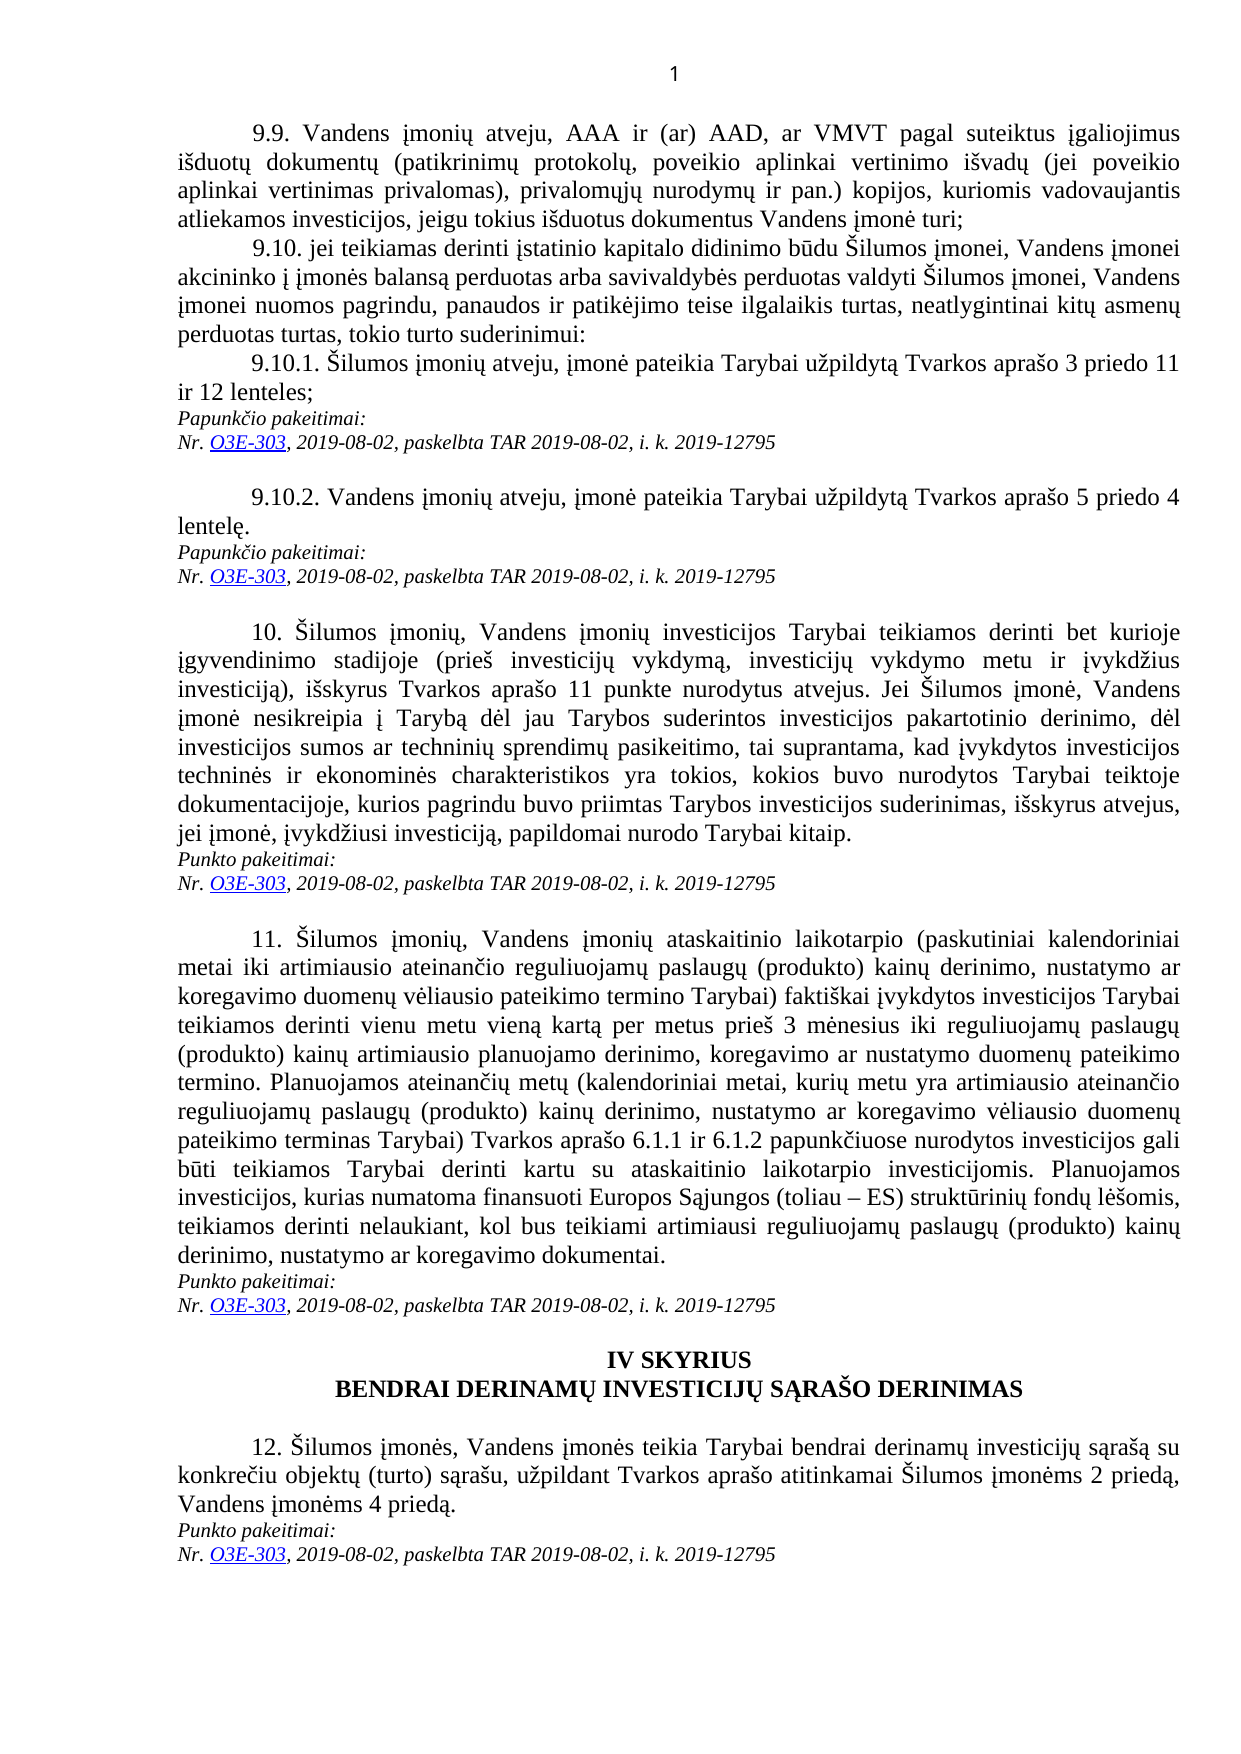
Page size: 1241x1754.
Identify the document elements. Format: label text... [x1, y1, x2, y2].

text 9.10.2. Vandens įmonių atveju, įmonė pateikia Tarybai užpildytą Tvarkos aprašo 5 priedo 4 lentelę. [177, 482, 1181, 540]
text Papunkčio pakeitimai: [177, 406, 1181, 430]
text Nr. O3E-303, 2019-08-02, paskelbta TAR 2019-08-02, i. k. 2019-12795 [177, 564, 1181, 588]
text Nr. O3E-303, 2019-08-02, paskelbta TAR 2019-08-02, i. k. 2019-12795 [177, 1542, 1181, 1566]
text 9.10.1. Šilumos įmonių atveju, įmonė pateikia Tarybai užpildytą Tvarkos aprašo 3 priedo 11 ir 12 lenteles; [177, 348, 1181, 406]
text Nr. O3E-303, 2019-08-02, paskelbta TAR 2019-08-02, i. k. 2019-12795 [177, 871, 1181, 895]
text Punkto pakeitimai: [177, 1518, 1181, 1542]
text Punkto pakeitimai: [177, 1269, 1181, 1293]
text Nr. O3E-303, 2019-08-02, paskelbta TAR 2019-08-02, i. k. 2019-12795 [177, 1293, 1181, 1317]
text 11. Šilumos įmonių, Vandens įmonių ataskaitinio laikotarpio (paskutiniai kalendoriniai metai iki artimiausio ateinančio reguliuojamų paslaugų (produkto) kainų derinimo, nustatymo ar koregavimo duomenų vėliausio pateikimo termino Tarybai) faktiškai įvykdytos investicijos Tarybai teikiamos derinti vienu metu vieną kartą per metus prieš 3 mėnesius iki reguliuojamų paslaugų (produkto) kainų artimiausio planuojamo derinimo, koregavimo ar nustatymo duomenų pateikimo termino. Planuojamos ateinančių metų (kalendoriniai metai, kurių metu yra artimiausio ateinančio reguliuojamų paslaugų (produkto) kainų derinimo, nustatymo ar koregavimo vėliausio duomenų pateikimo terminas Tarybai) Tvarkos aprašo 6.1.1 ir 6.1.2 papunkčiuose nurodytos investicijos gali būti teikiamos Tarybai derinti kartu su ataskaitinio laikotarpio investicijomis. Planuojamos investicijos, kurias numatoma finansuoti Europos Sąjungos (toliau – ES) struktūrinių fondų lėšomis, teikiamos derinti nelaukiant, kol bus teikiami artimiausi reguliuojamų paslaugų (produkto) kainų derinimo, nustatymo ar koregavimo dokumentai. [177, 924, 1181, 1269]
text 10. Šilumos įmonių, Vandens įmonių investicijos Tarybai teikiamos derinti bet kurioje įgyvendinimo stadijoje (prieš investicijų vykdymą, investicijų vykdymo metu ir įvykdžius investiciją), išskyrus Tvarkos aprašo 11 punkte nurodytus atvejus. Jei Šilumos įmonė, Vandens įmonė nesikreipia į Tarybą dėl jau Tarybos suderintos investicijos pakartotinio derinimo, dėl investicijos sumos ar techninių sprendimų pasikeitimo, tai suprantama, kad įvykdytos investicijos techninės ir ekonominės charakteristikos yra tokios, kokios buvo nurodytos Tarybai teiktoje dokumentacijoje, kurios pagrindu buvo priimtas Tarybos investicijos suderinimas, išskyrus atvejus, jei įmonė, įvykdžiusi investiciją, papildomai nurodo Tarybai kitaip. [177, 617, 1181, 847]
text IV SKYRIUS [177, 1346, 1181, 1374]
text 9.10. jei teikiamas derinti įstatinio kapitalo didinimo būdu Šilumos įmonei, Vandens įmonei akcininko į įmonės balansą perduotas arba savivaldybės perduotas valdyti Šilumos įmonei, Vandens įmonei nuomos pagrindu, panaudos ir patikėjimo teise ilgalaikis turtas, neatlygintinai kitų asmenų perduotas turtas, tokio turto suderinimui: [177, 233, 1181, 348]
text 12. Šilumos įmonės, Vandens įmonės teikia Tarybai bendrai derinamų investicijų sąrašą su konkrečiu objektų (turto) sąrašu, užpildant Tvarkos aprašo atitinkamai Šilumos įmonėms 2 priedą, Vandens įmonėms 4 priedą. [177, 1432, 1181, 1518]
text BENDRAI DERINAMŲ INVESTICIJŲ SĄRAŠO DERINIMAS [177, 1374, 1181, 1403]
text Nr. O3E-303, 2019-08-02, paskelbta TAR 2019-08-02, i. k. 2019-12795 [177, 430, 1181, 454]
text Punkto pakeitimai: [177, 847, 1181, 871]
text 9.9. Vandens įmonių atveju, AAA ir (ar) AAD, ar VMVT pagal suteiktus įgaliojimus išduotų dokumentų (patikrinimų protokolų, poveikio aplinkai vertinimo išvadų (jei poveikio aplinkai vertinimas privalomas), privalomųjų nurodymų ir pan.) kopijos, kuriomis vadovaujantis atliekamos investicijos, jeigu tokius išduotus dokumentus Vandens įmonė turi; [177, 118, 1181, 233]
text Papunkčio pakeitimai: [177, 540, 1181, 564]
